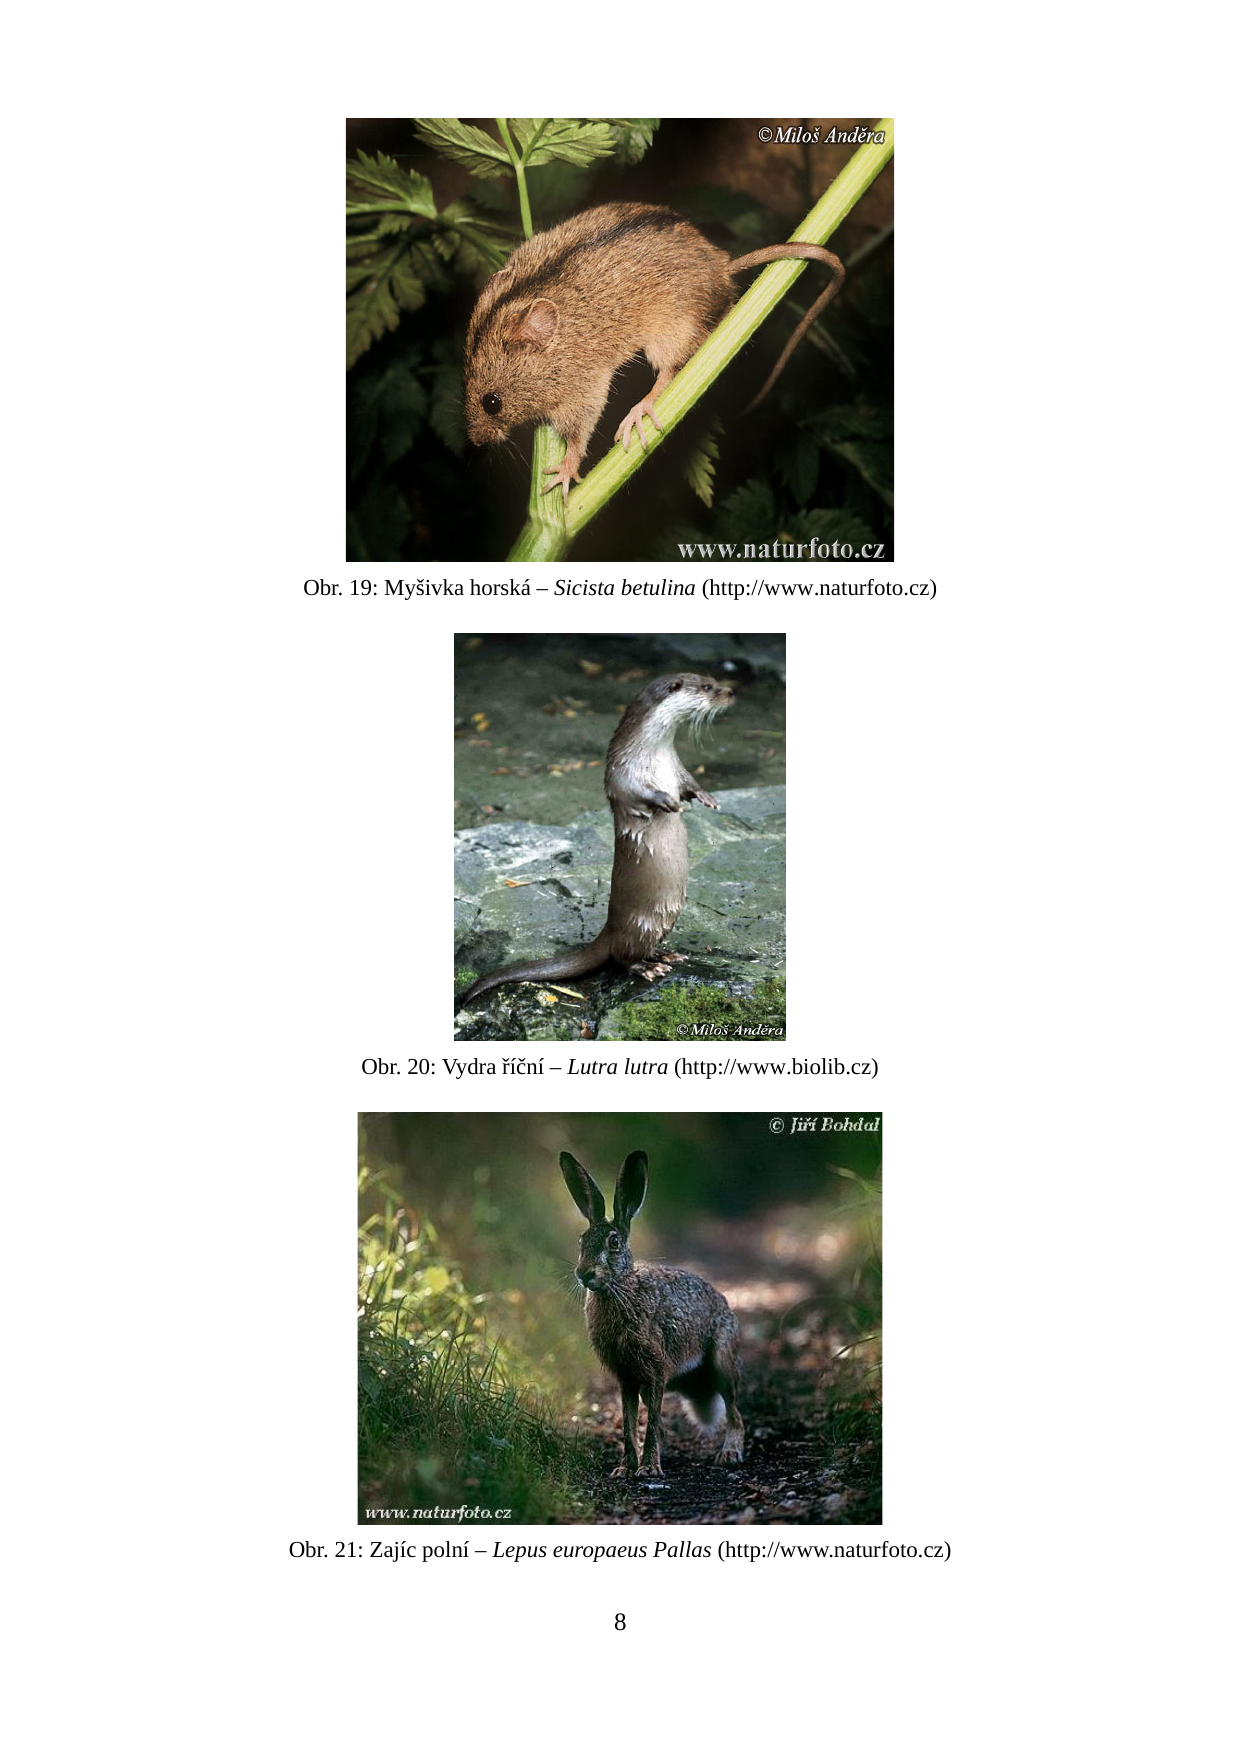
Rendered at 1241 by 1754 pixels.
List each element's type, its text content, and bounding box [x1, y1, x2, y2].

picture [454, 633, 786, 1041]
text Obr. 20: Vydra říční – Lutra lutra (http://www.biolib.cz) [118, 633, 1122, 1079]
picture [345, 118, 895, 562]
picture [357, 1112, 883, 1525]
text Obr. 19: Myšivka horská – Sicista betulina (http://www.naturfoto.cz) [118, 118, 1122, 600]
text Obr. 21: Zajíc polní – Lepus europaeus Pallas (http://www.naturfoto.cz) [118, 1112, 1122, 1563]
